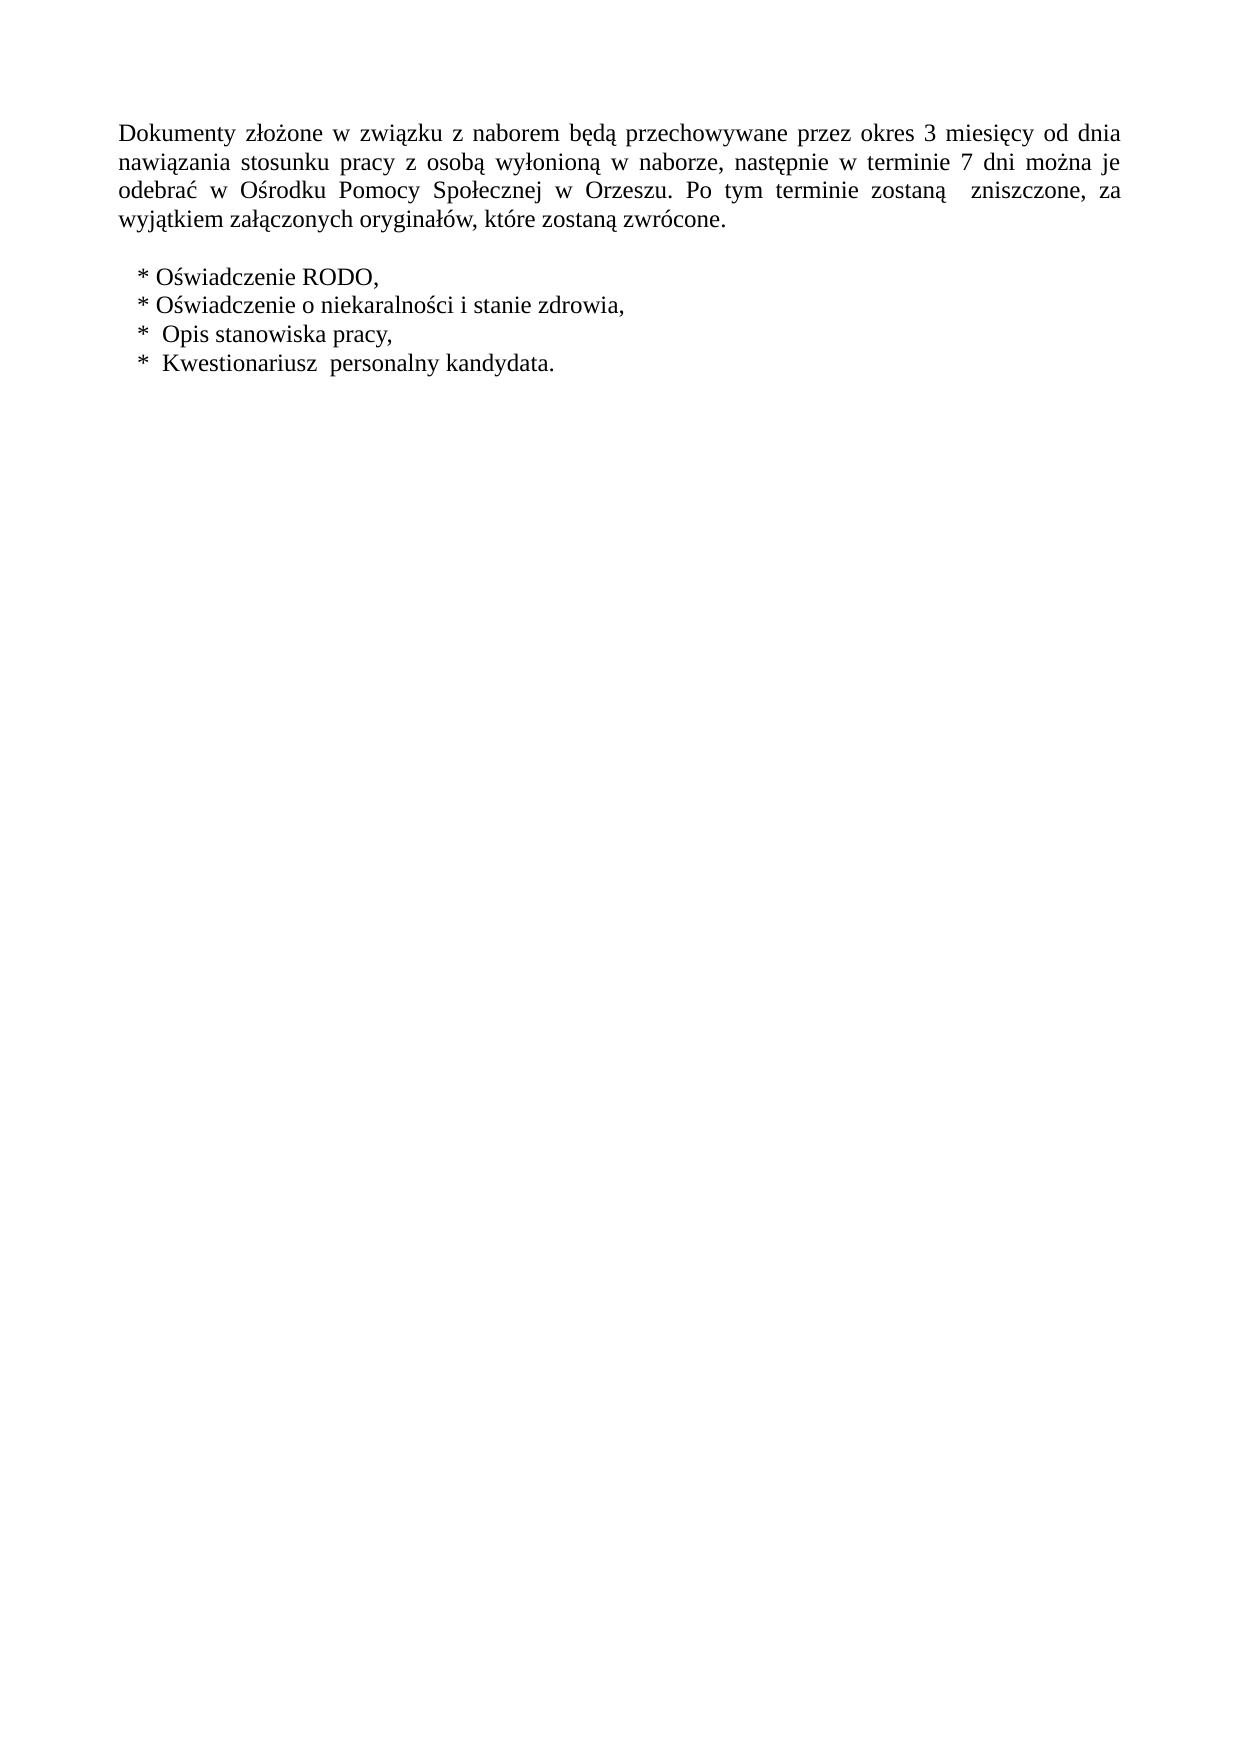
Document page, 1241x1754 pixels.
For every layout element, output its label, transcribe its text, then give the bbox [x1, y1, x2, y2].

text * Oświadczenie o niekaralności i stanie zdrowia, [118, 291, 1122, 319]
text * Opis stanowiska pracy, [118, 319, 1122, 348]
text Dokumenty złożone w związku z naborem będą przechowywane przez okres 3 miesięcy od dnia nawiązania stosunku pracy z osobą wyłonioną w naborze, następnie w terminie 7 dni można je odebrać w Ośrodku Pomocy Społecznej w Orzeszu. Po tym terminie zostaną zniszczone, za wyjątkiem załączonych oryginałów, które zostaną zwrócone. [118, 118, 1122, 233]
text * Oświadczenie RODO, [118, 262, 1122, 291]
text * Kwestionariusz personalny kandydata. [118, 348, 1122, 377]
